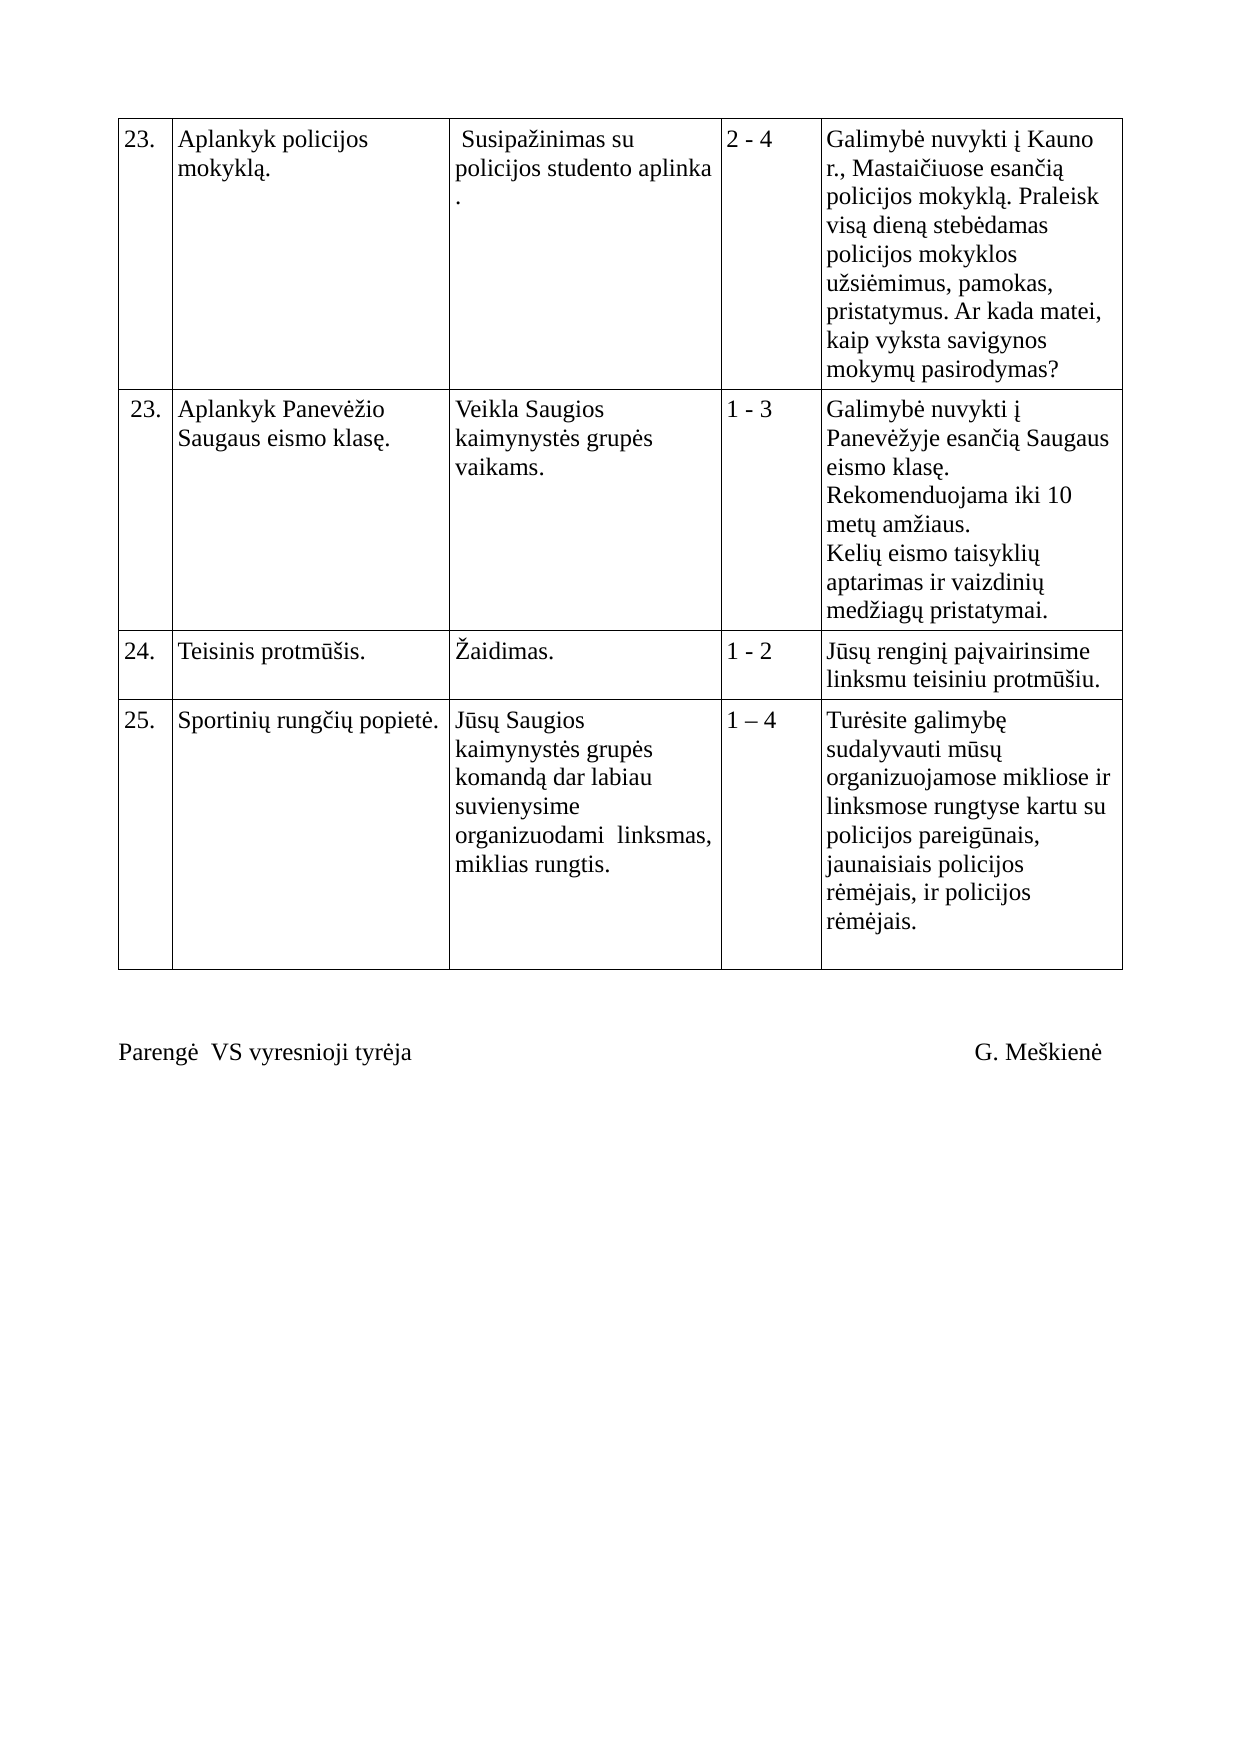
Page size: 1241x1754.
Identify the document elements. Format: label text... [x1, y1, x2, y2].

table_cell Galimybė nuvykti į Panevėžyje esančią Saugaus eismo klasę. Rekomenduojama iki 10 metų amžiaus. Kelių eismo taisyklių aptarimas ir vaizdinių medžiagų pristatymai. [822, 390, 1122, 630]
table_cell Turėsite galimybę sudalyvauti mūsų organizuojamose mikliose ir linksmose rungtyse kartu su policijos pareigūnais, jaunaisiais policijos rėmėjais, ir policijos rėmėjais. [822, 700, 1122, 969]
table_cell 25. [119, 700, 172, 969]
table_cell Teisinis protmūšis. [173, 631, 449, 699]
table_cell 2 - 4 [722, 119, 821, 388]
table_cell 1 - 3 [722, 390, 821, 630]
table_cell 24. [119, 631, 172, 699]
table_cell Žaidimas. [450, 631, 721, 699]
table_cell 23. [119, 119, 172, 388]
table_cell Sportinių rungčių popietė. [173, 700, 449, 969]
table_cell Jūsų renginį paįvairinsime linksmu teisiniu protmūšiu. [822, 631, 1122, 699]
table_cell 23. [119, 390, 172, 630]
table_cell 1 - 2 [722, 631, 821, 699]
table_cell Veikla Saugios kaimynystės grupės vaikams. [450, 390, 721, 630]
table_cell Galimybė nuvykti į Kauno r., Mastaičiuose esančią policijos mokyklą. Praleisk visą dieną stebėdamas policijos mokyklos užsiėmimus, pamokas, pristatymus. Ar kada matei, kaip vyksta savigynos mokymų pasirodymas? [822, 119, 1122, 388]
table_cell Jūsų Saugios kaimynystės grupės komandą dar labiau suvienysime organizuodami linksmas, miklias rungtis. [450, 700, 721, 969]
table_cell Aplankyk Panevėžio Saugaus eismo klasę. [173, 390, 449, 630]
text Parengė VS vyresnioji tyrėja G. Meškienė [118, 1037, 1122, 1065]
table_cell Susipažinimas su policijos studento aplinka . [450, 119, 721, 388]
table_cell Aplankyk policijos mokyklą. [173, 119, 449, 388]
table_cell 1 – 4 [722, 700, 821, 969]
